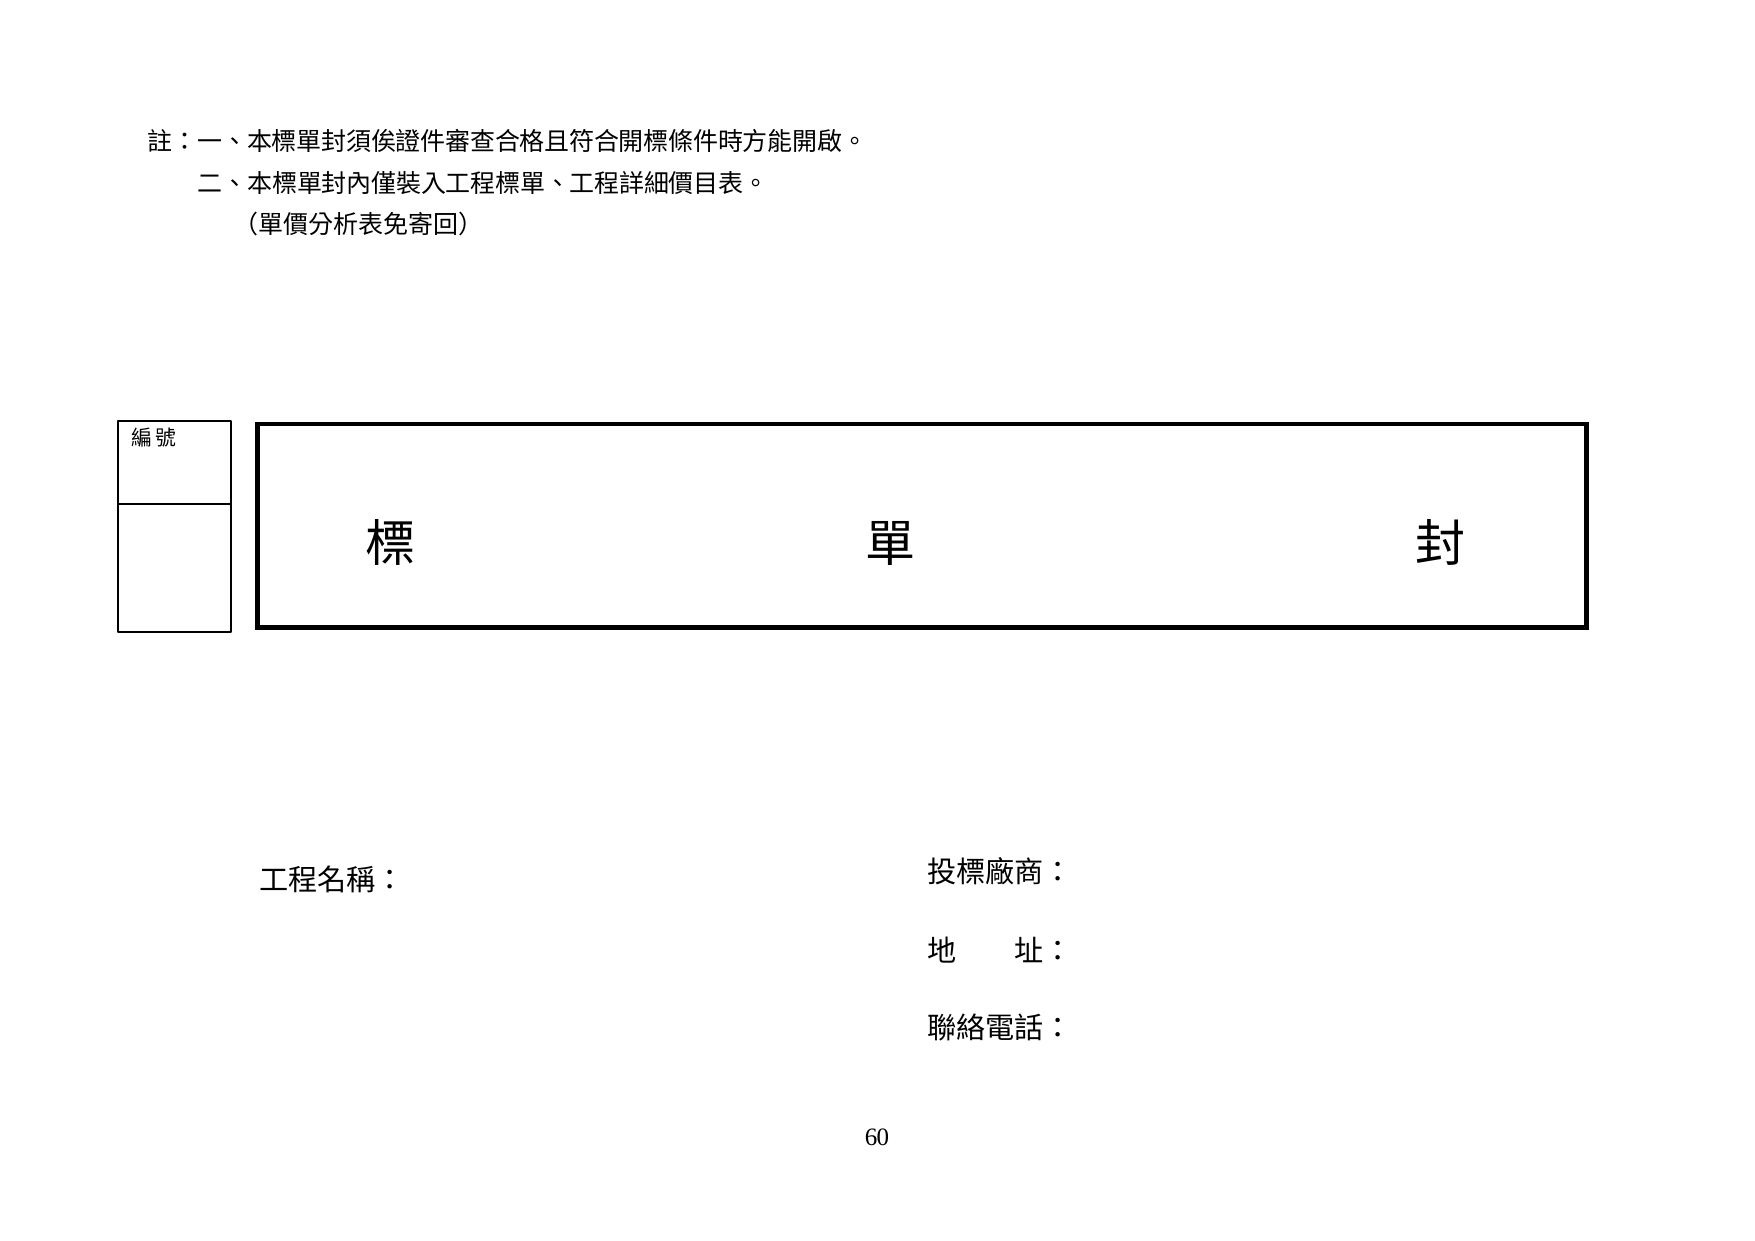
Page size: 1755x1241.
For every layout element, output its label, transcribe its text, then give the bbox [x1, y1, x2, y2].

text 地 址：聯絡電話： [927, 928, 1073, 1046]
text 標 單 封 [365, 504, 1584, 576]
text 註：一、本標單封須俟證件審查合格且符合開標條件時方能開啟。二、本標單封內僅裝入工程標單、工程詳細價目表。 [148, 121, 873, 199]
text 工程名稱： 投標廠商： [259, 849, 1667, 899]
text （單價分析表免寄回） [233, 205, 1667, 241]
